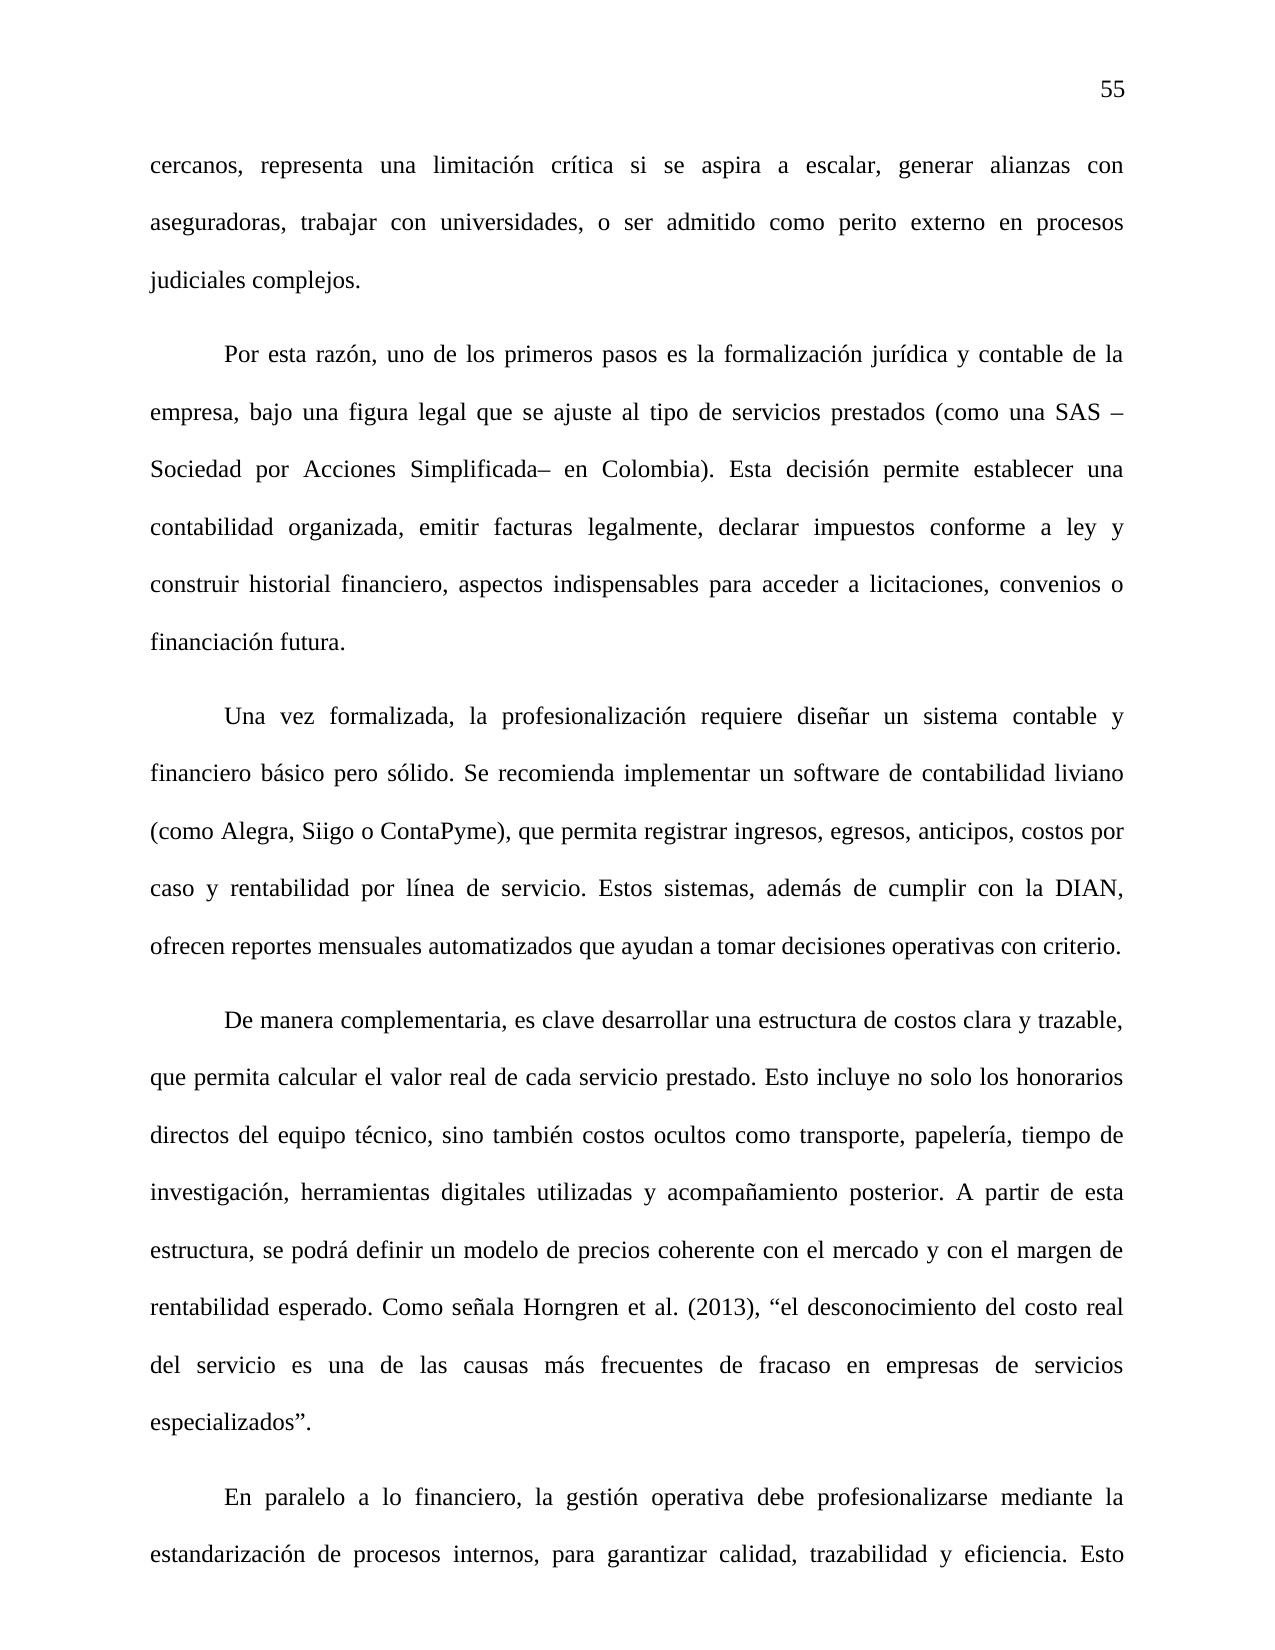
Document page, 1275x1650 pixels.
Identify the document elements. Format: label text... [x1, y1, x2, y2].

text En paralelo a lo financiero, la gestión operativa debe profesionalizarse mediante la estandarización de procesos internos, para garantizar calidad, trazabilidad y eficiencia. Esto [150, 1482, 1125, 1568]
text Por esta razón, uno de los primeros pasos es la formalización jurídica y contable de la empresa, bajo una figura legal que se ajuste al tipo de servicios prestados (como una SAS – Sociedad por Acciones Simplificada– en Colombia). Esta decisión permite establecer una contabilidad organizada, emitir facturas legalmente, declarar impuestos conforme a ley y construir historial financiero, aspectos indispensables para acceder a licitaciones, convenios o financiación futura. [150, 339, 1125, 655]
text Una vez formalizada, la profesionalización requiere diseñar un sistema contable y financiero básico pero sólido. Se recomienda implementar un software de contabilidad liviano (como Alegra, Siigo o ContaPyme), que permita registrar ingresos, egresos, anticipos, costos por caso y rentabilidad por línea de servicio. Estos sistemas, además de cumplir con la DIAN, ofrecen reportes mensuales automatizados que ayudan a tomar decisiones operativas con criterio. [150, 701, 1125, 959]
text De manera complementaria, es clave desarrollar una estructura de costos clara y trazable, que permita calcular el valor real de cada servicio prestado. Esto incluye no solo los honorarios directos del equipo técnico, sino también costos ocultos como transporte, papelería, tiempo de investigación, herramientas digitales utilizadas y acompañamiento posterior. A partir de esta estructura, se podrá definir un modelo de precios coherente con el mercado y con el margen de rentabilidad esperado. Como señala Horngren et al. (2013), “el desconocimiento del costo real del servicio es una de las causas más frecuentes de fracaso en empresas de servicios especializados”. [150, 1005, 1125, 1436]
text cercanos, representa una limitación crítica si se aspira a escalar, generar alianzas con aseguradoras, trabajar con universidades, o ser admitido como perito externo en procesos judiciales complejos. [150, 150, 1125, 294]
